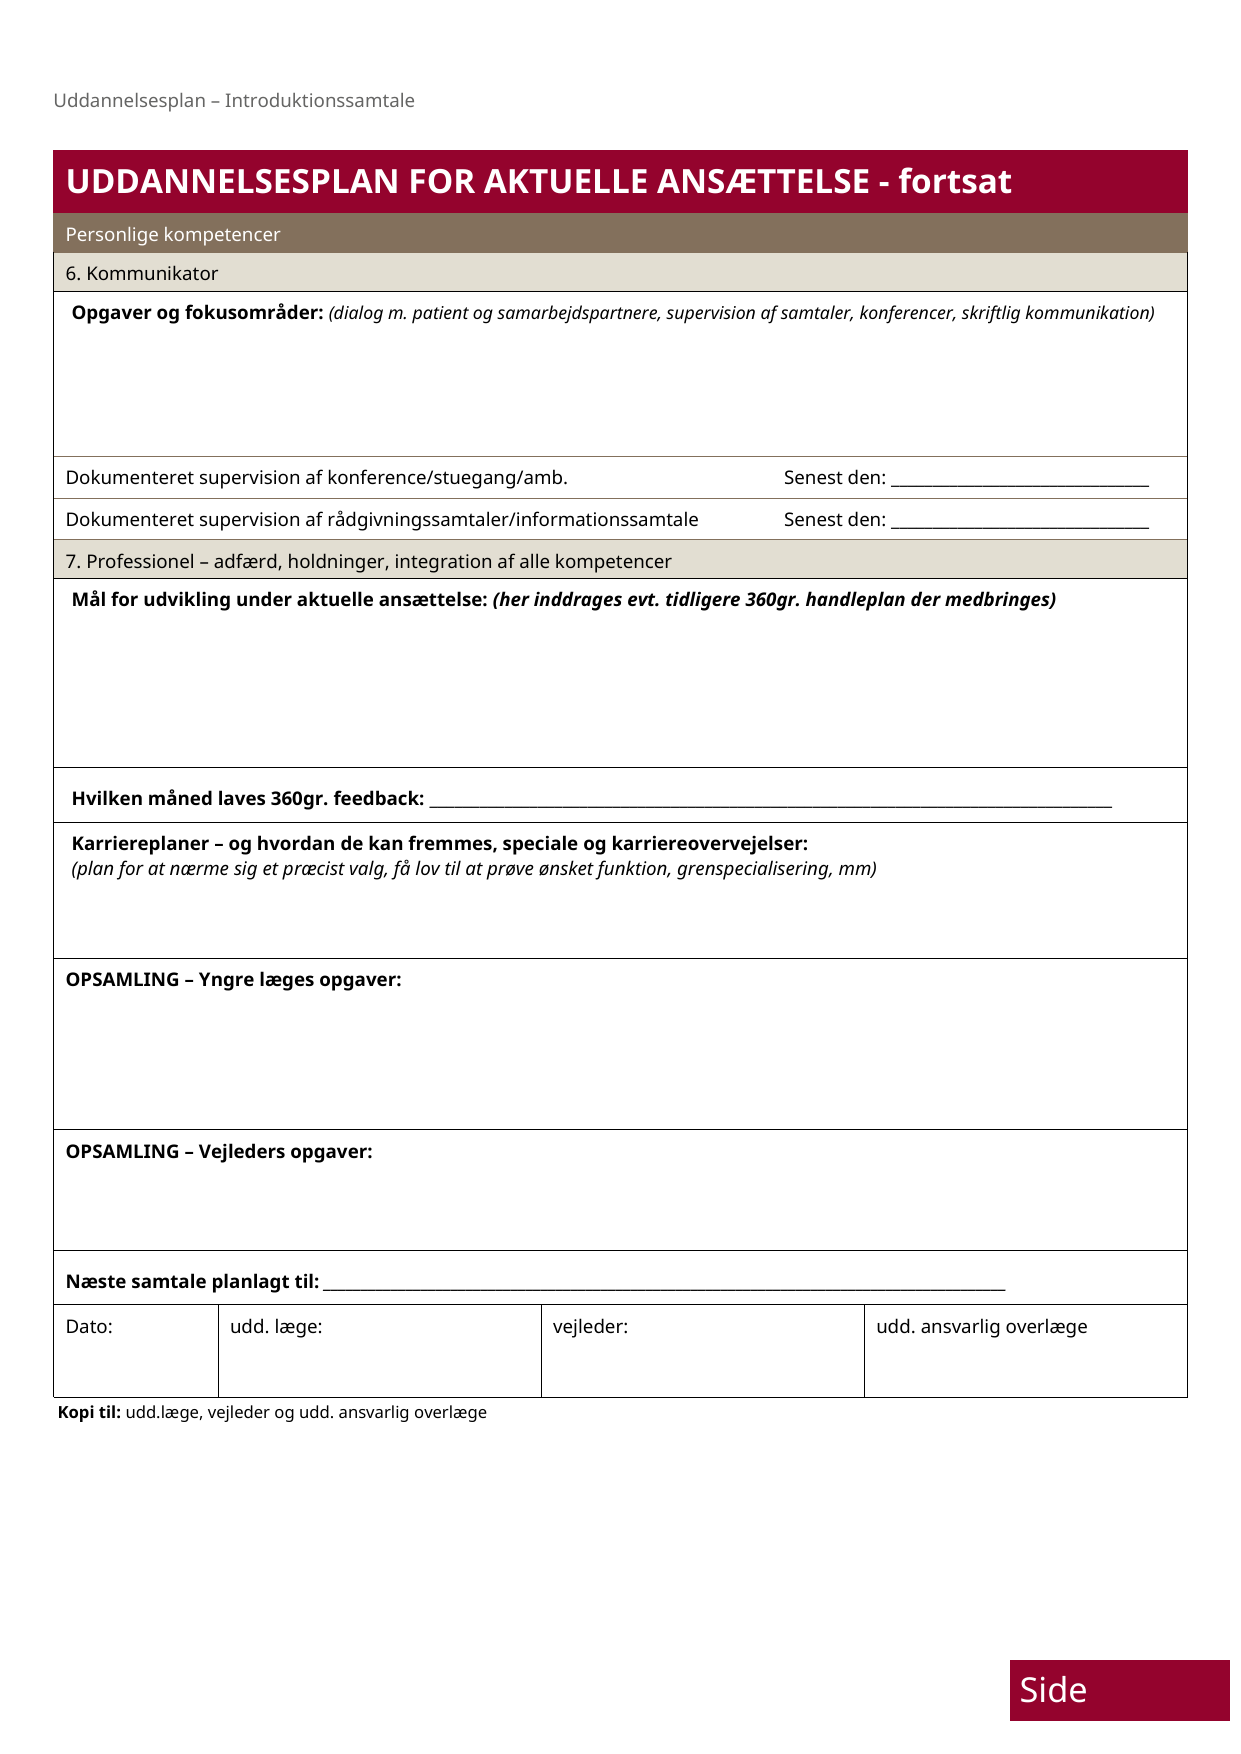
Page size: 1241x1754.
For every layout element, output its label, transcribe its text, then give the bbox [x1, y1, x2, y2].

table_cell udd. ansvarlig overlæge [865, 1305, 1187, 1397]
table_cell OPSAMLING – Vejleders opgaver: [54, 1130, 1187, 1250]
table_cell Dokumenteret supervision af konference/stuegang/amb. Senest den: _______________________________ [54, 457, 1187, 497]
table_cell Personlige kompetencer [54, 213, 1187, 252]
table_cell Opgaver og fokusområder: (dialog m. patient og samarbejdspartnere, supervision af samtaler, konferencer, skriftlig kommunikation) [54, 292, 1187, 456]
table_cell 6. Kommunikator [54, 253, 1187, 291]
table_cell OPSAMLING – Yngre læges opgaver: [54, 959, 1187, 1129]
table_cell Næste samtale planlagt til: ___________________________________________________________________________________________ [54, 1251, 1187, 1304]
table_cell udd. læge: [219, 1305, 541, 1397]
table_cell Hvilken måned laves 360gr. feedback: __________________________________________________________________________________ [54, 768, 1187, 821]
table_cell Dato: [54, 1305, 218, 1397]
table_cell Mål for udvikling under aktuelle ansættelse: (her inddrages evt. tidligere 360gr. handleplan der medbringes) [54, 579, 1187, 767]
table_cell Dokumenteret supervision af rådgivningssamtaler/informationssamtale Senest den: _______________________________ [54, 499, 1187, 539]
text Kopi til: udd.læge, vejleder og udd. ansvarlig overlæge4 [57, 1398, 1144, 1424]
table_cell vejleder: [542, 1305, 864, 1397]
table_cell 7. Professionel – adfærd, holdninger, integration af alle kompetencer [54, 540, 1187, 578]
table_header UDDANNELSESPLAN FOR AKTUELLE ANSÆTTELSE - fortsat [54, 150, 1187, 213]
table_cell Karriereplaner – og hvordan de kan fremmes, speciale og karriereovervejelser: (plan for at nærme sig et præcist valg, få lov til at prøve ønsket funktion, grenspecialisering, mm) [54, 823, 1187, 958]
